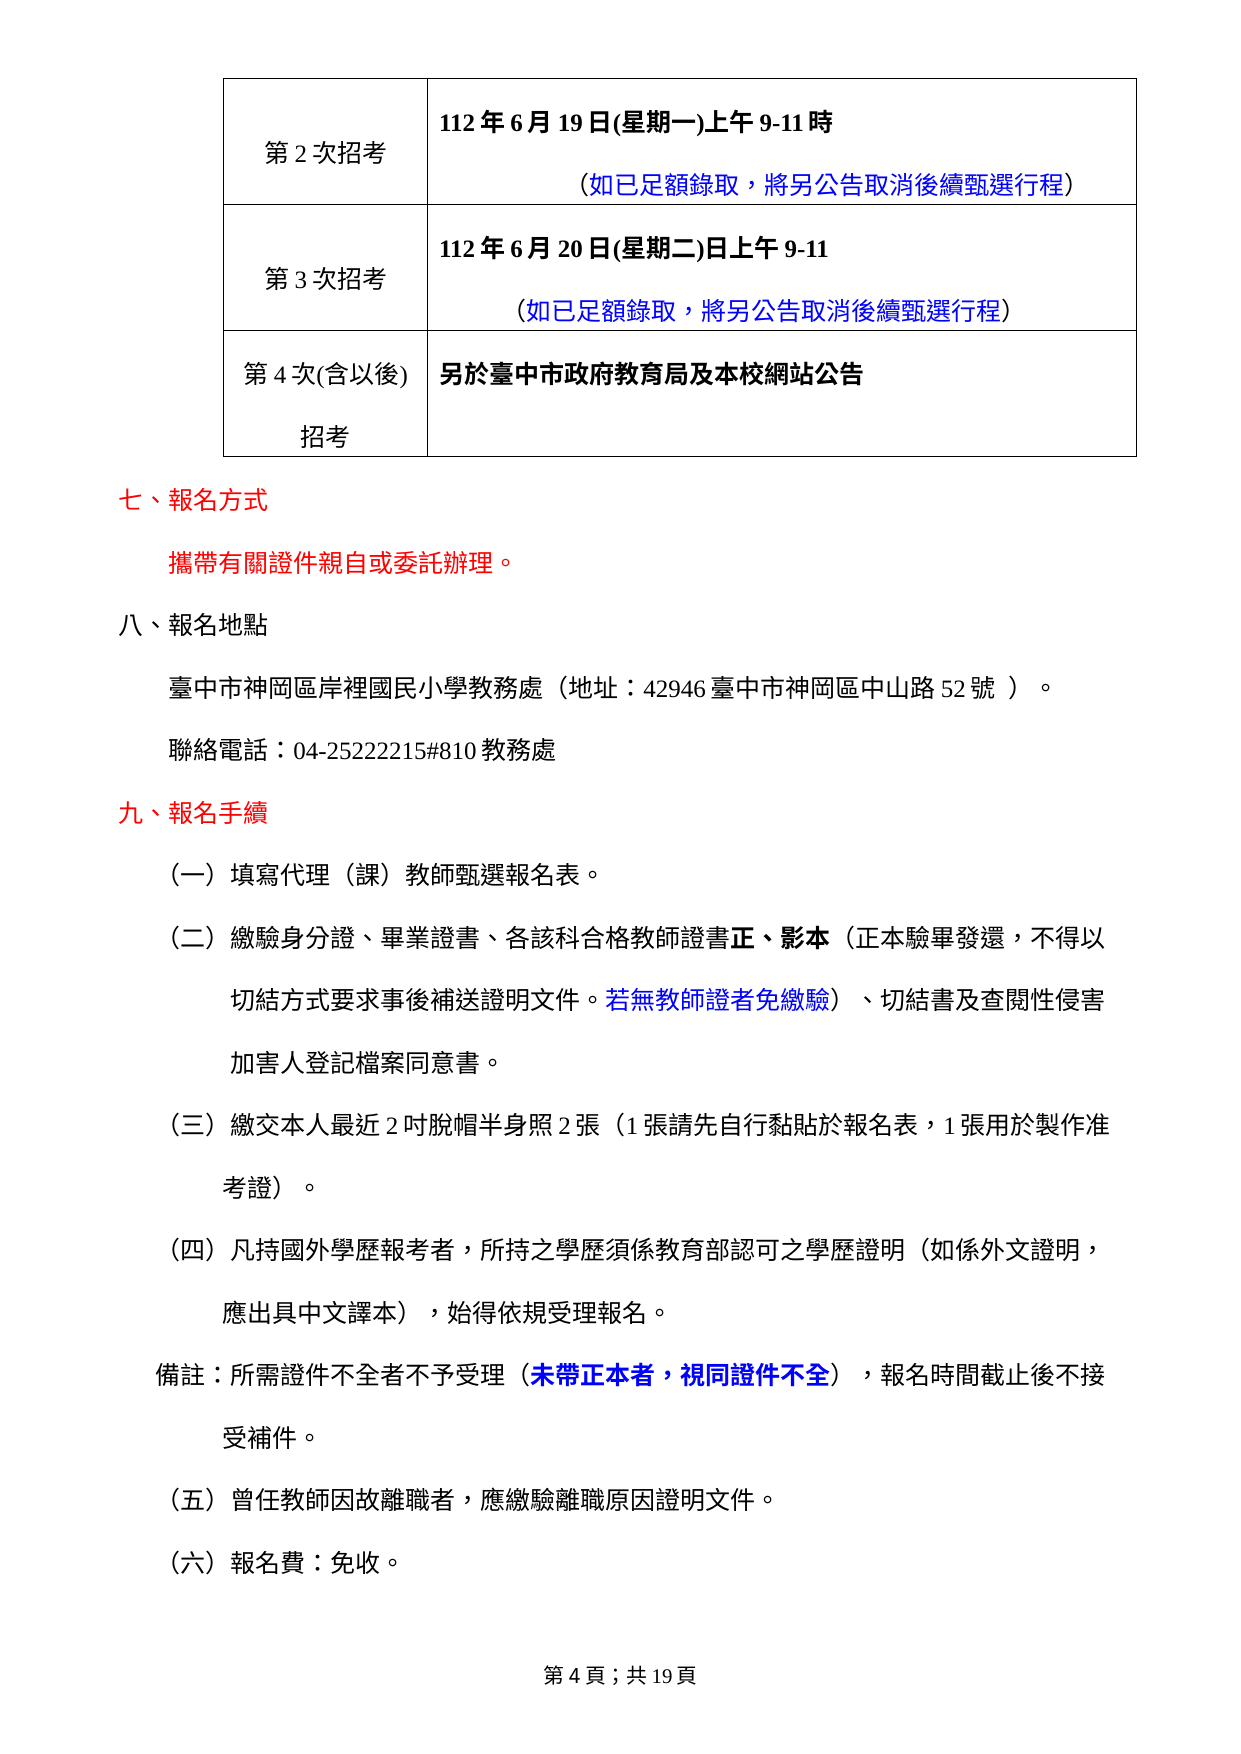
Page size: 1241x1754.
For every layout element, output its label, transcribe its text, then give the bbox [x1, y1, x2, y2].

table_cell 112年6月19日(星期一)上午9-11時 （如已足額錄取，將另公告取消後續甄選行程） [428, 79, 1136, 204]
text 備註：所需證件不全者不予受理（未帶正本者，視同證件不全），報名時間截止後不接受補件。 [156, 1332, 1122, 1457]
text （二）繳驗身分證、畢業證書、各該科合格教師證書正、影本（正本驗畢發還，不得以切結方式要求事後補送證明文件。若無教師證者免繳驗）、切結書及查閱性侵害加害人登記檔案同意書。 [156, 895, 1122, 1082]
table_cell 另於臺中市政府教育局及本校網站公告 [428, 331, 1136, 456]
text （五）曾任教師因故離職者，應繳驗離職原因證明文件。 [156, 1457, 1122, 1520]
table_cell 第4次(含以後)招考 [224, 331, 427, 456]
text 七、報名方式 攜帶有關證件親自或委託辦理。 [118, 457, 1122, 582]
text （六）報名費：免收。 [156, 1520, 1122, 1582]
text 八、報名地點 臺中市神岡區岸裡國民小學教務處（地址：42946臺中市神岡區中山路52號 ）。 [118, 582, 1122, 707]
table_cell 112年6月20日(星期二)日上午9-11 （如已足額錄取，將另公告取消後續甄選行程） [428, 205, 1136, 330]
table_cell 第3次招考 [224, 205, 427, 330]
text （一）填寫代理（課）教師甄選報名表。 [118, 832, 1122, 895]
text 九、報名手續 [118, 770, 1122, 832]
text 聯絡電話：04-25222215#810教務處 [168, 707, 1122, 770]
text （四）凡持國外學歷報考者，所持之學歷須係教育部認可之學歷證明（如係外文證明，應出具中文譯本），始得依規受理報名。 [156, 1207, 1122, 1332]
text （三）繳交本人最近2吋脫帽半身照2張（1張請先自行黏貼於報名表，1張用於製作准考證）。 [156, 1082, 1122, 1207]
table_cell 第2次招考 [224, 79, 427, 204]
